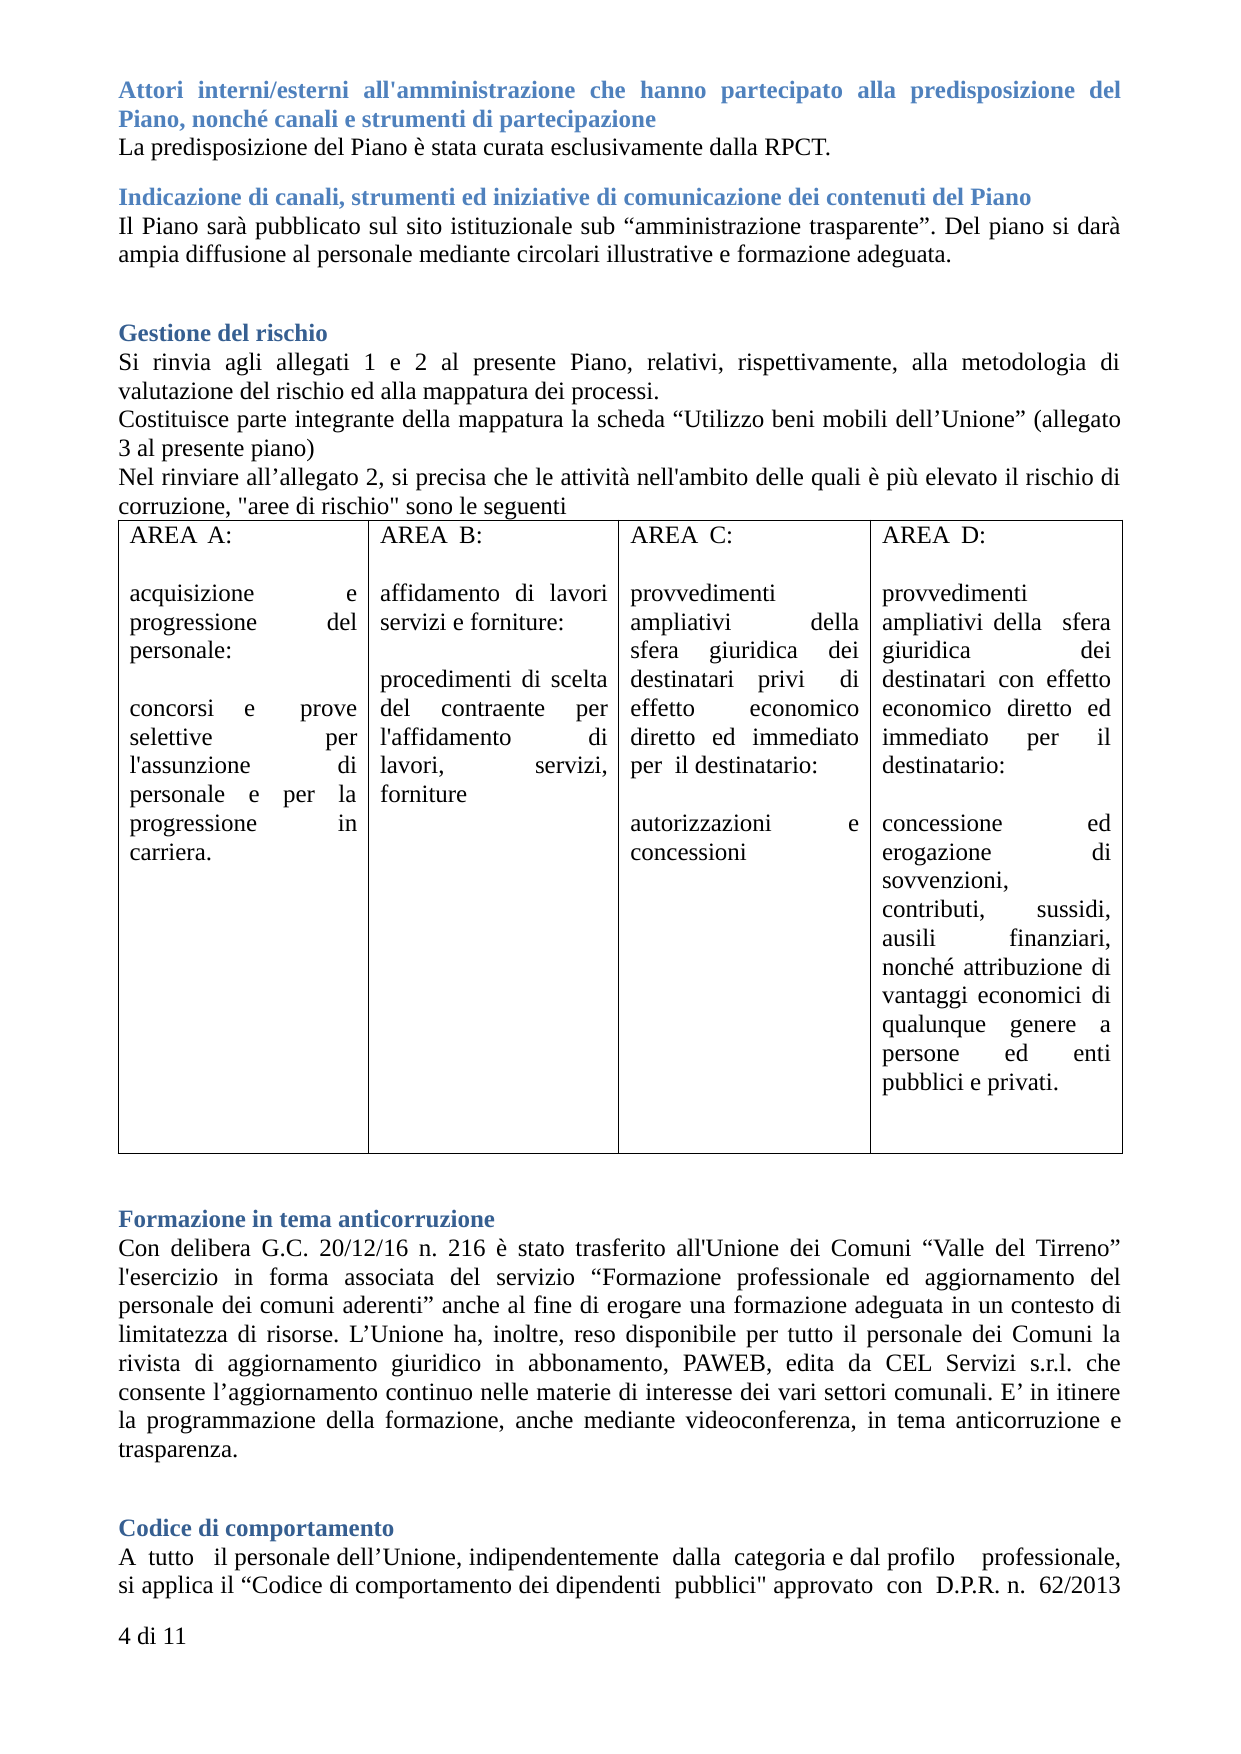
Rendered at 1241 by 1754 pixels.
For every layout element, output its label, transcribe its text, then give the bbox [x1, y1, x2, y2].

subtitle Indicazione di canali, strumenti ed iniziative di comunicazione dei contenuti del Piano [118, 182, 1122, 211]
text Il Piano sarà pubblicato sul sito istituzionale sub “amministrazione trasparente”. Del piano si darà ampia diffusione al personale mediante circolari illustrative e formazione adeguata. [118, 211, 1122, 268]
subtitle Attori interni/esterni all'amministrazione che hanno partecipato alla predisposizione del Piano, nonché canali e strumenti di partecipazione [118, 75, 1122, 132]
subtitle Gestione del rischio [118, 318, 1122, 347]
text Si rinvia agli allegati 1 e 2 al presente Piano, relativi, rispettivamente, alla metodologia di valutazione del rischio ed alla mappatura dei processi. [118, 347, 1122, 404]
text Costituisce parte integrante della mappatura la scheda “Utilizzo beni mobili dell’Unione” (allegato 3 al presente piano) [118, 404, 1122, 462]
text Nel rinviare all’allegato 2, si precisa che le attività nell'ambito delle quali è più elevato il rischio di corruzione, "aree di rischio" sono le seguenti [118, 462, 1122, 519]
text A tutto il personale dell’Unione, indipendentemente dalla categoria e dal profilo professionale, si applica il “Codice di comportamento dei dipendenti pubblici" approvato con D.P.R. n. 62/2013 [118, 1542, 1122, 1599]
subtitle Formazione in tema anticorruzione [118, 1204, 1122, 1233]
table_header AREA C: provvedimenti ampliativi della sfera giuridica dei destinatari privi di effetto economico diretto ed immediato per il destinatario: autorizzazioni e concessioni [619, 521, 870, 1153]
text Con delibera G.C. 20/12/16 n. 216 è stato trasferito all'Unione dei Comuni “Valle del Tirreno” l'esercizio in forma associata del servizio “Formazione professionale ed aggiornamento del personale dei comuni aderenti” anche al fine di erogare una formazione adeguata in un contesto di limitatezza di risorse. L’Unione ha, inoltre, reso disponibile per tutto il personale dei Comuni la rivista di aggiornamento giuridico in abbonamento, PAWEB, edita da CEL Servizi s.r.l. che consente l’aggiornamento continuo nelle materie di interesse dei vari settori comunali. E’ in itinere la programmazione della formazione, anche mediante videoconferenza, in tema anticorruzione e trasparenza. [118, 1233, 1122, 1463]
text La predisposizione del Piano è stata curata esclusivamente dalla RPCT. [118, 132, 1122, 161]
table_header AREA B: affidamento di lavori servizi e forniture: procedimenti di scelta del contraente per l'affidamento di lavori, servizi, forniture [369, 521, 618, 1153]
table_header AREA D: provvedimenti ampliativi della sfera giuridica dei destinatari con effetto economico diretto ed immediato per il destinatario: concessione ed erogazione di sovvenzioni, contributi, sussidi, ausili finanziari, nonché attribuzione di vantaggi economici di qualunque genere a persone ed enti pubblici e privati. [871, 521, 1122, 1153]
table_header AREA A: acquisizione e progressione del personale: concorsi e prove selettive per l'assunzione di personale e per la progressione in carriera. [119, 521, 368, 1153]
subtitle Codice di comportamento [118, 1513, 1122, 1542]
